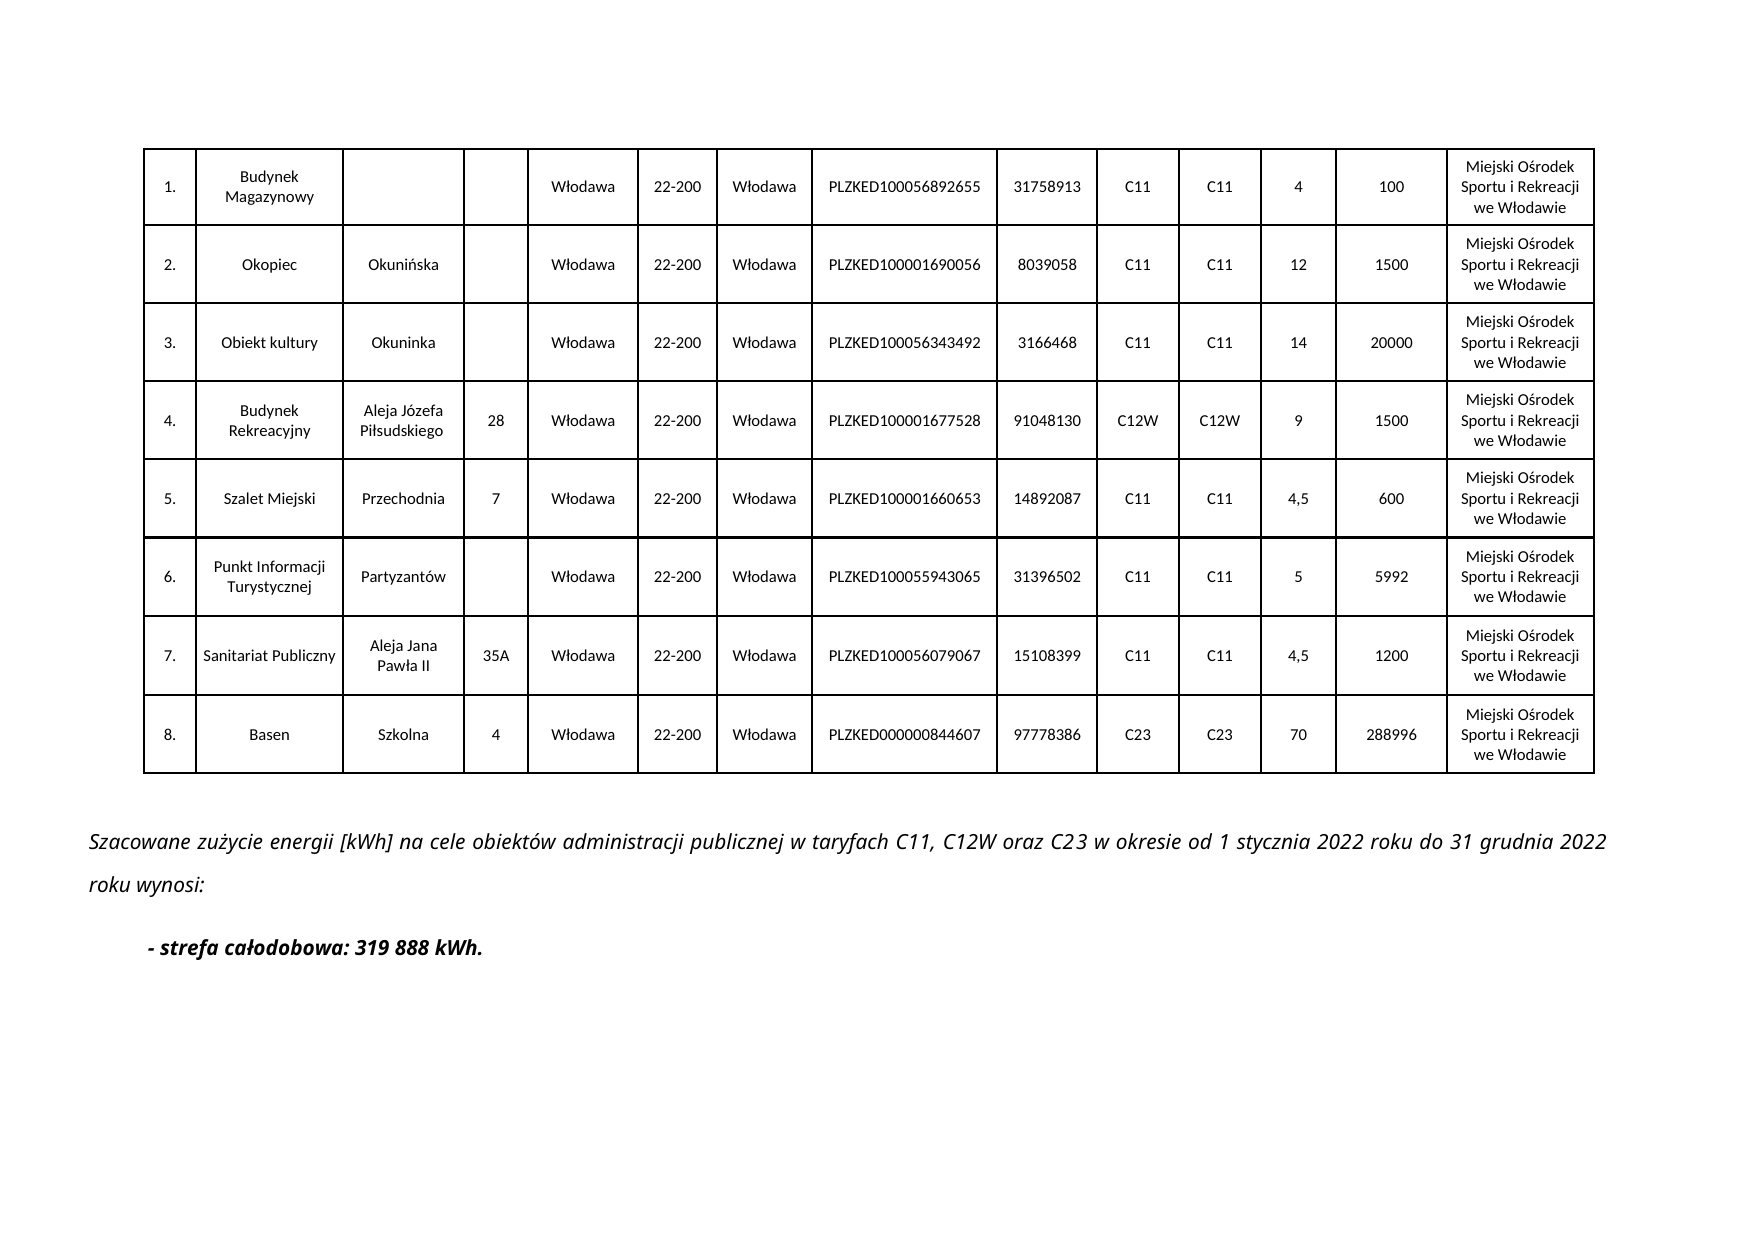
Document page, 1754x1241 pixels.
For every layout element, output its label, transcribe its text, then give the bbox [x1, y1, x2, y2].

table_cell Obiekt kultury [197, 304, 342, 380]
table_cell PLZKED100056892655 [813, 150, 996, 224]
table_cell Miejski Ośrodek Sportu i Rekreacji we Włodawie [1448, 226, 1593, 302]
table_cell Włodawa [529, 382, 637, 458]
table_cell 4. [145, 382, 195, 458]
table_cell 5 [1262, 539, 1335, 614]
table_cell Włodawa [718, 226, 811, 302]
table_cell C11 [1098, 539, 1178, 614]
text Szacowane zużycie energii [kWh] na cele obiektów administracji publicznej w taryfach C11, C12W oraz C23 w okresie od 1 stycznia 2022 roku do 31 grudnia 2022 roku wynosi: [88, 827, 1606, 898]
table_cell 8. [145, 696, 195, 772]
table_cell 31396502 [998, 539, 1096, 614]
table_cell Włodawa [529, 617, 637, 694]
table_cell 3166468 [998, 304, 1096, 380]
table_cell 97778386 [998, 696, 1096, 772]
table_cell Włodawa [529, 150, 637, 224]
table_cell 2. [145, 226, 195, 302]
table_cell PLZKED100056343492 [813, 304, 996, 380]
table_cell 8039058 [998, 226, 1096, 302]
table_cell C12W [1098, 382, 1178, 458]
table_cell 600 [1337, 460, 1446, 536]
table_cell Basen [197, 696, 342, 772]
table_cell Włodawa [718, 539, 811, 614]
table_cell Włodawa [718, 696, 811, 772]
table_cell 1200 [1337, 617, 1446, 694]
table_cell Budynek Rekreacyjny [197, 382, 342, 458]
table_cell Włodawa [529, 539, 637, 614]
table_cell 7. [145, 617, 195, 694]
table_cell 22-200 [639, 617, 716, 694]
table_cell 28 [465, 382, 527, 458]
table_cell Włodawa [529, 460, 637, 536]
table_cell [465, 304, 527, 380]
table_cell 4,5 [1262, 617, 1335, 694]
table_cell Sanitariat Publiczny [197, 617, 342, 694]
table_cell Miejski Ośrodek Sportu i Rekreacji we Włodawie [1448, 150, 1593, 224]
table_cell C11 [1098, 226, 1178, 302]
table_cell Włodawa [718, 150, 811, 224]
table_cell 288996 [1337, 696, 1446, 772]
table_cell PLZKED100001677528 [813, 382, 996, 458]
table_cell C11 [1098, 150, 1178, 224]
table_cell 20000 [1337, 304, 1446, 380]
table_cell Szalet Miejski [197, 460, 342, 536]
table_cell 31758913 [998, 150, 1096, 224]
table_cell 5. [145, 460, 195, 536]
table_cell 70 [1262, 696, 1335, 772]
table_cell 5992 [1337, 539, 1446, 614]
table_cell 15108399 [998, 617, 1096, 694]
table_cell 1. [145, 150, 195, 224]
table_cell Punkt Informacji Turystycznej [197, 539, 342, 614]
table_cell C23 [1180, 696, 1260, 772]
table_cell Miejski Ośrodek Sportu i Rekreacji we Włodawie [1448, 304, 1593, 380]
table_cell Miejski Ośrodek Sportu i Rekreacji we Włodawie [1448, 696, 1593, 772]
table_cell PLZKED100056079067 [813, 617, 996, 694]
table_cell PLZKED100055943065 [813, 539, 996, 614]
table_cell Włodawa [529, 226, 637, 302]
table_cell C11 [1180, 539, 1260, 614]
table_cell C12W [1180, 382, 1260, 458]
table_cell [465, 150, 527, 224]
table_cell 22-200 [639, 460, 716, 536]
table_cell PLZKED000000844607 [813, 696, 996, 772]
table_cell 14892087 [998, 460, 1096, 536]
table_cell Aleja Jana Pawła II [344, 617, 463, 694]
table_cell 22-200 [639, 304, 716, 380]
table_cell Włodawa [718, 382, 811, 458]
table_cell 4 [465, 696, 527, 772]
table_cell 1500 [1337, 382, 1446, 458]
table_cell C11 [1180, 226, 1260, 302]
table_cell 14 [1262, 304, 1335, 380]
table_cell 4 [1262, 150, 1335, 224]
table_cell 6. [145, 539, 195, 614]
table_cell C23 [1098, 696, 1178, 772]
table_cell C11 [1180, 304, 1260, 380]
table_cell Włodawa [529, 304, 637, 380]
table_cell Okopiec [197, 226, 342, 302]
table_cell C11 [1098, 460, 1178, 536]
table_cell C11 [1098, 304, 1178, 380]
table_cell Miejski Ośrodek Sportu i Rekreacji we Włodawie [1448, 460, 1593, 536]
table_cell Włodawa [718, 304, 811, 380]
table_cell C11 [1180, 617, 1260, 694]
table_cell Budynek Magazynowy [197, 150, 342, 224]
table_cell Włodawa [529, 696, 637, 772]
table_cell Szkolna [344, 696, 463, 772]
table_cell Włodawa [718, 617, 811, 694]
table_cell 100 [1337, 150, 1446, 224]
table_cell Przechodnia [344, 460, 463, 536]
table_cell Włodawa [718, 460, 811, 536]
table_cell 3. [145, 304, 195, 380]
table_cell Aleja Józefa Piłsudskiego [344, 382, 463, 458]
table_cell Miejski Ośrodek Sportu i Rekreacji we Włodawie [1448, 617, 1593, 694]
table_cell Okuninka [344, 304, 463, 380]
table_cell PLZKED100001660653 [813, 460, 996, 536]
table_cell C11 [1180, 460, 1260, 536]
table_cell Okunińska [344, 226, 463, 302]
table_cell 22-200 [639, 382, 716, 458]
table_cell 35A [465, 617, 527, 694]
table_cell [344, 150, 463, 224]
table_cell PLZKED100001690056 [813, 226, 996, 302]
table_cell 22-200 [639, 696, 716, 772]
table_cell 22-200 [639, 226, 716, 302]
table_cell 9 [1262, 382, 1335, 458]
table_cell 12 [1262, 226, 1335, 302]
table_cell 1500 [1337, 226, 1446, 302]
table_cell 91048130 [998, 382, 1096, 458]
table_cell Miejski Ośrodek Sportu i Rekreacji we Włodawie [1448, 382, 1593, 458]
table_cell Miejski Ośrodek Sportu i Rekreacji we Włodawie [1448, 539, 1593, 614]
table_cell [465, 539, 527, 614]
table_cell 22-200 [639, 150, 716, 224]
table_cell C11 [1180, 150, 1260, 224]
table_cell C11 [1098, 617, 1178, 694]
table_cell [465, 226, 527, 302]
text - strefa całodobowa: 319 888 kWh. [148, 933, 1606, 962]
table_cell Partyzantów [344, 539, 463, 614]
table_cell 7 [465, 460, 527, 536]
table_cell 4,5 [1262, 460, 1335, 536]
table_cell 22-200 [639, 539, 716, 614]
